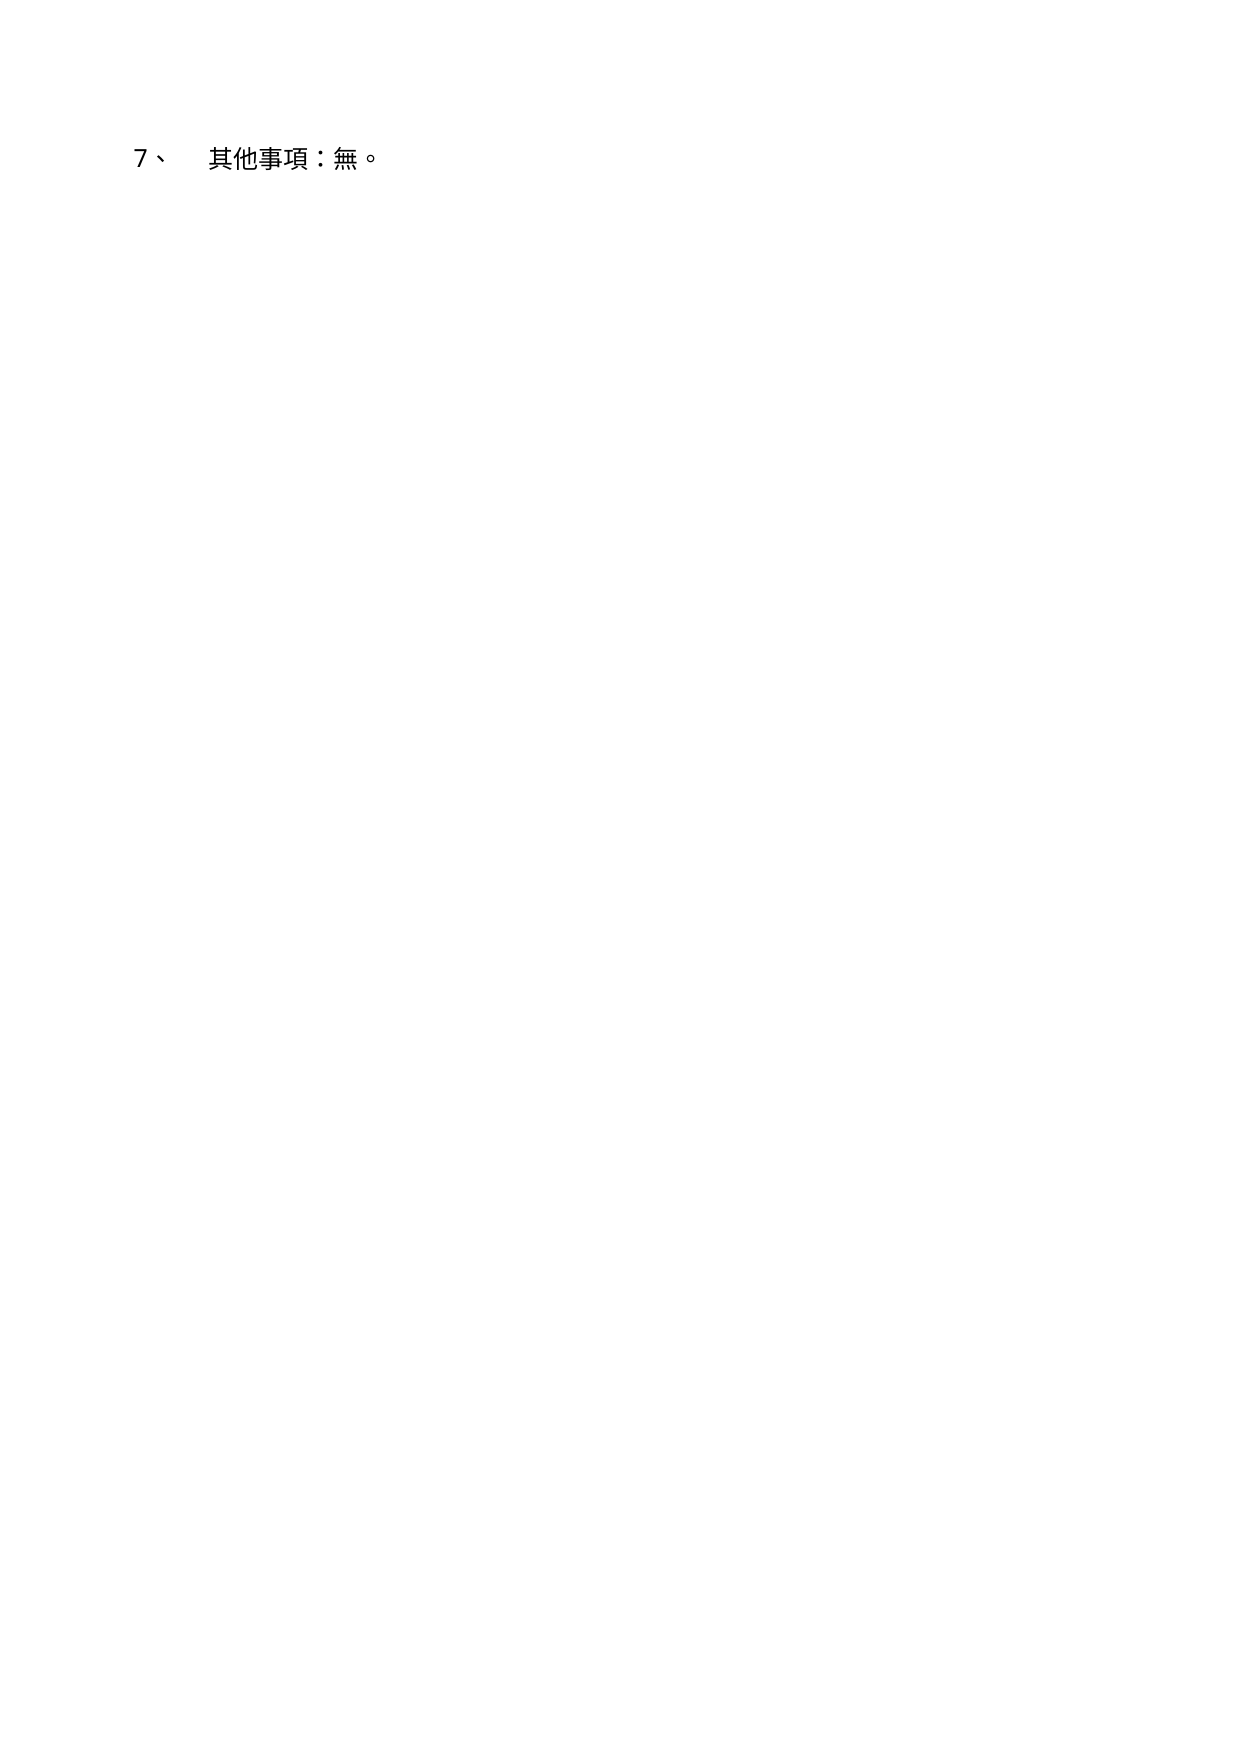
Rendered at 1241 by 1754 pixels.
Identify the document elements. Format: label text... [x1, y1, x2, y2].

list 其他事項：無。 [133, 116, 1087, 179]
